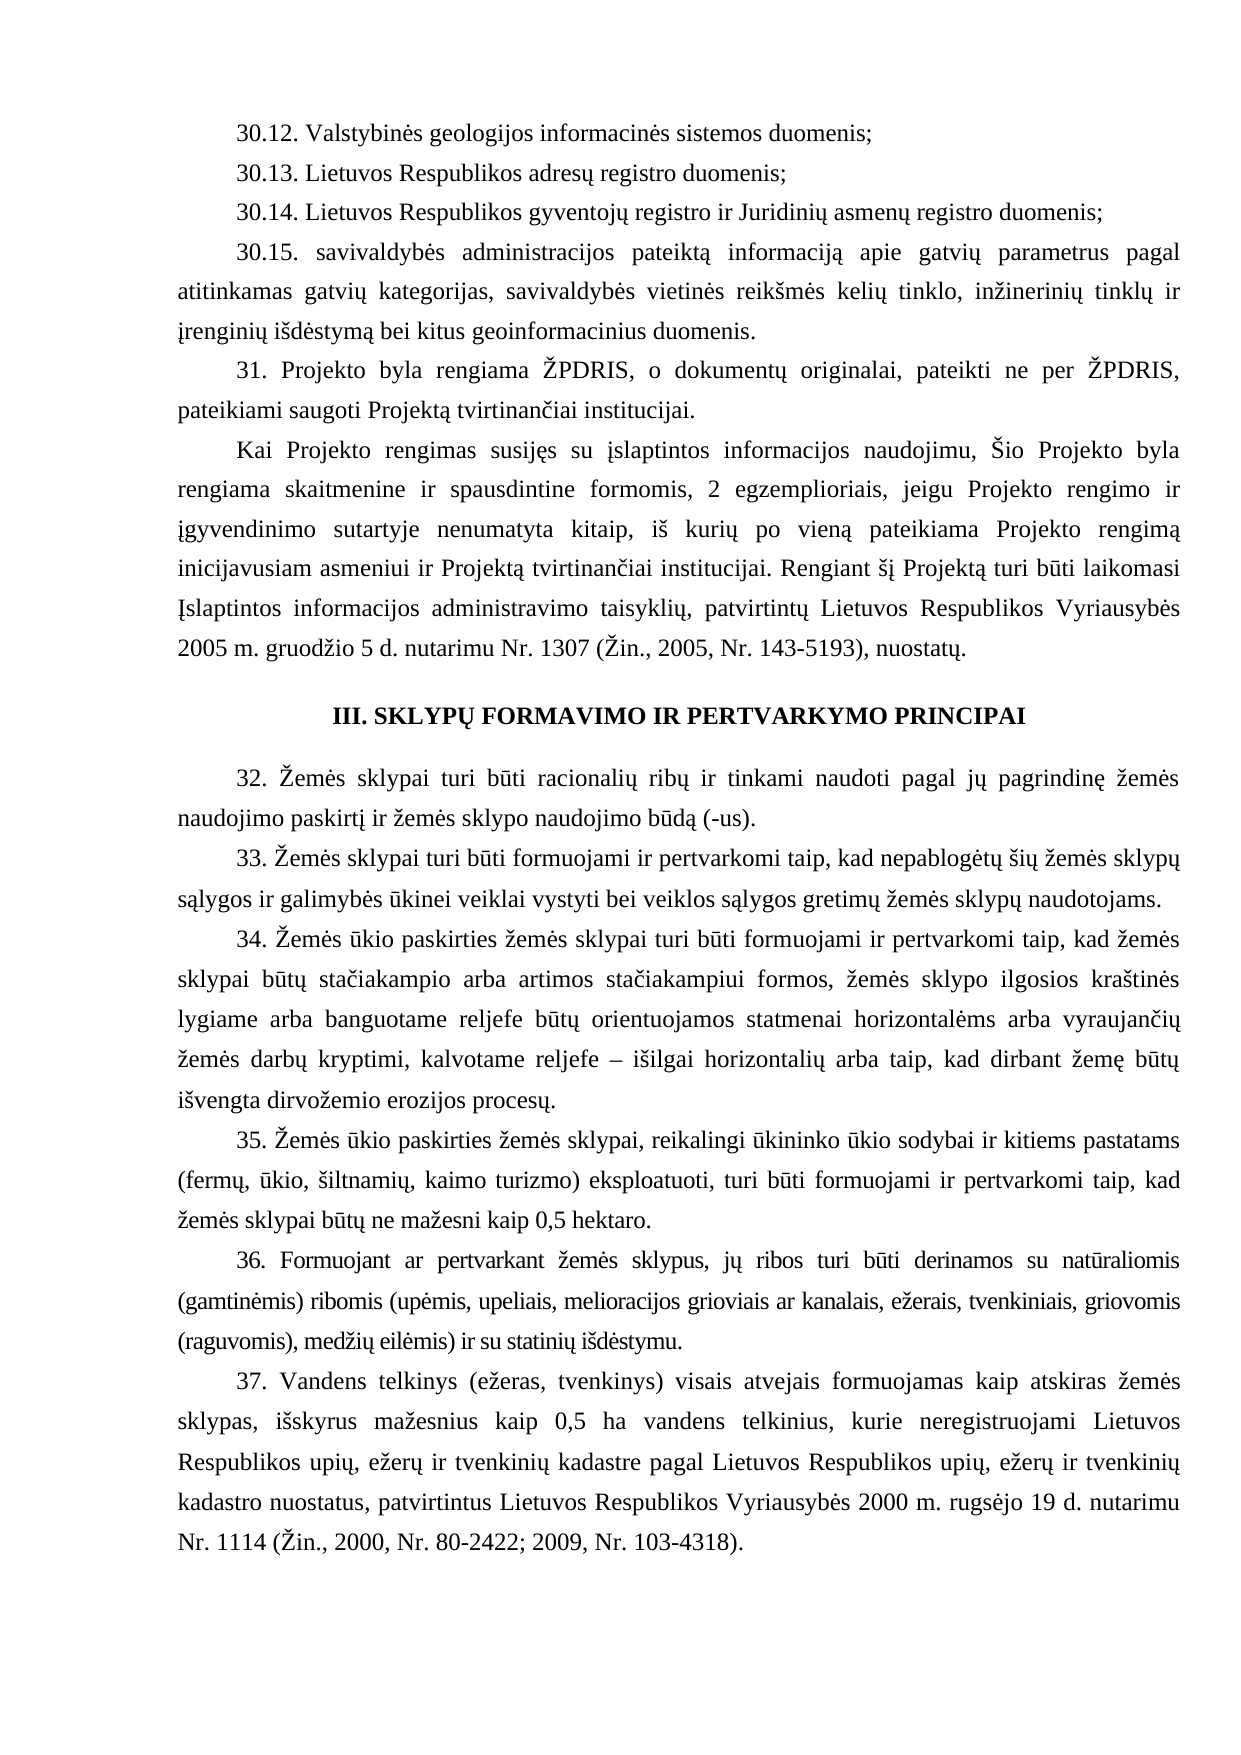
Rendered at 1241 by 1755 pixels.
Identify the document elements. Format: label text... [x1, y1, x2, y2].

text III. SKLYPŲ FORMAVIMO IR PERTVARKYMO PRINCIPAI [177, 701, 1181, 730]
text 34. Žemės ūkio paskirties žemės sklypai turi būti formuojami ir pertvarkomi taip, kad žemės sklypai būtų stačiakampio arba artimos stačiakampiui formos, žemės sklypo ilgosios kraštinės lygiame arba banguotame reljefe būtų orientuojamos statmenai horizontalėms arba vyraujančių žemės darbų kryptimi, kalvotame reljefe – išilgai horizontalių arba taip, kad dirbant žemę būtų išvengta dirvožemio erozijos procesų. [177, 924, 1181, 1113]
text 35. Žemės ūkio paskirties žemės sklypai, reikalingi ūkininko ūkio sodybai ir kitiems pastatams (fermų, ūkio, šiltnamių, kaimo turizmo) eksploatuoti, turi būti formuojami ir pertvarkomi taip, kad žemės sklypai būtų ne mažesni kaip 0,5 hektaro. [177, 1125, 1181, 1234]
text 30.12. Valstybinės geologijos informacinės sistemos duomenis; [177, 118, 1181, 147]
text 31. Projekto byla rengiama ŽPDRIS, o dokumentų originalai, pateikti ne per ŽPDRIS, pateikiami saugoti Projektą tvirtinančiai institucijai. [177, 356, 1181, 424]
text 30.14. Lietuvos Respublikos gyventojų registro ir Juridinių asmenų registro duomenis; [177, 197, 1181, 226]
text 37. Vandens telkinys (ežeras, tvenkinys) visais atvejais formuojamas kaip atskiras žemės sklypas, išskyrus mažesnius kaip 0,5 ha vandens telkinius, kurie neregistruojami Lietuvos Respublikos upių, ežerų ir tvenkinių kadastre pagal Lietuvos Respublikos upių, ežerų ir tvenkinių kadastro nuostatus, patvirtintus Lietuvos Respublikos Vyriausybės 2000 m. rugsėjo 19 d. nutarimu Nr. 1114 (Žin., 2000, Nr. 80-2422; 2009, Nr. 103-4318). [177, 1366, 1181, 1556]
text 33. Žemės sklypai turi būti formuojami ir pertvarkomi taip, kad nepablogėtų šių žemės sklypų sąlygos ir galimybės ūkinei veiklai vystyti bei veiklos sąlygos gretimų žemės sklypų naudotojams. [177, 843, 1181, 912]
text 30.13. Lietuvos Respublikos adresų registro duomenis; [177, 158, 1181, 186]
text 36. Formuojant ar pertvarkant žemės sklypus, jų ribos turi būti derinamos su natūraliomis (gamtinėmis) ribomis (upėmis, upeliais, melioracijos grioviais ar kanalais, ežerais, tvenkiniais, griovomis (raguvomis), medžių eilėmis) ir su statinių išdėstymu. [177, 1246, 1181, 1355]
text 32. Žemės sklypai turi būti racionalių ribų ir tinkami naudoti pagal jų pagrindinę žemės naudojimo paskirtį ir žemės sklypo naudojimo būdą (-us). [177, 763, 1181, 832]
text Kai Projekto rengimas susijęs su įslaptintos informacijos naudojimu, Šio Projekto byla rengiama skaitmenine ir spausdintine formomis, 2 egzemplioriais, jeigu Projekto rengimo ir įgyvendinimo sutartyje nenumatyta kitaip, iš kurių po vieną pateikiama Projekto rengimą inicijavusiam asmeniui ir Projektą tvirtinančiai institucijai. Rengiant šį Projektą turi būti laikomasi Įslaptintos informacijos administravimo taisyklių, patvirtintų Lietuvos Respublikos Vyriausybės 2005 m. gruodžio 5 d. nutarimu Nr. 1307 (Žin., 2005, Nr. 143-5193), nuostatų. [177, 435, 1181, 661]
text 30.15. savivaldybės administracijos pateiktą informaciją apie gatvių parametrus pagal atitinkamas gatvių kategorijas, savivaldybės vietinės reikšmės kelių tinklo, inžinerinių tinklų ir įrenginių išdėstymą bei kitus geoinformacinius duomenis. [177, 237, 1181, 345]
